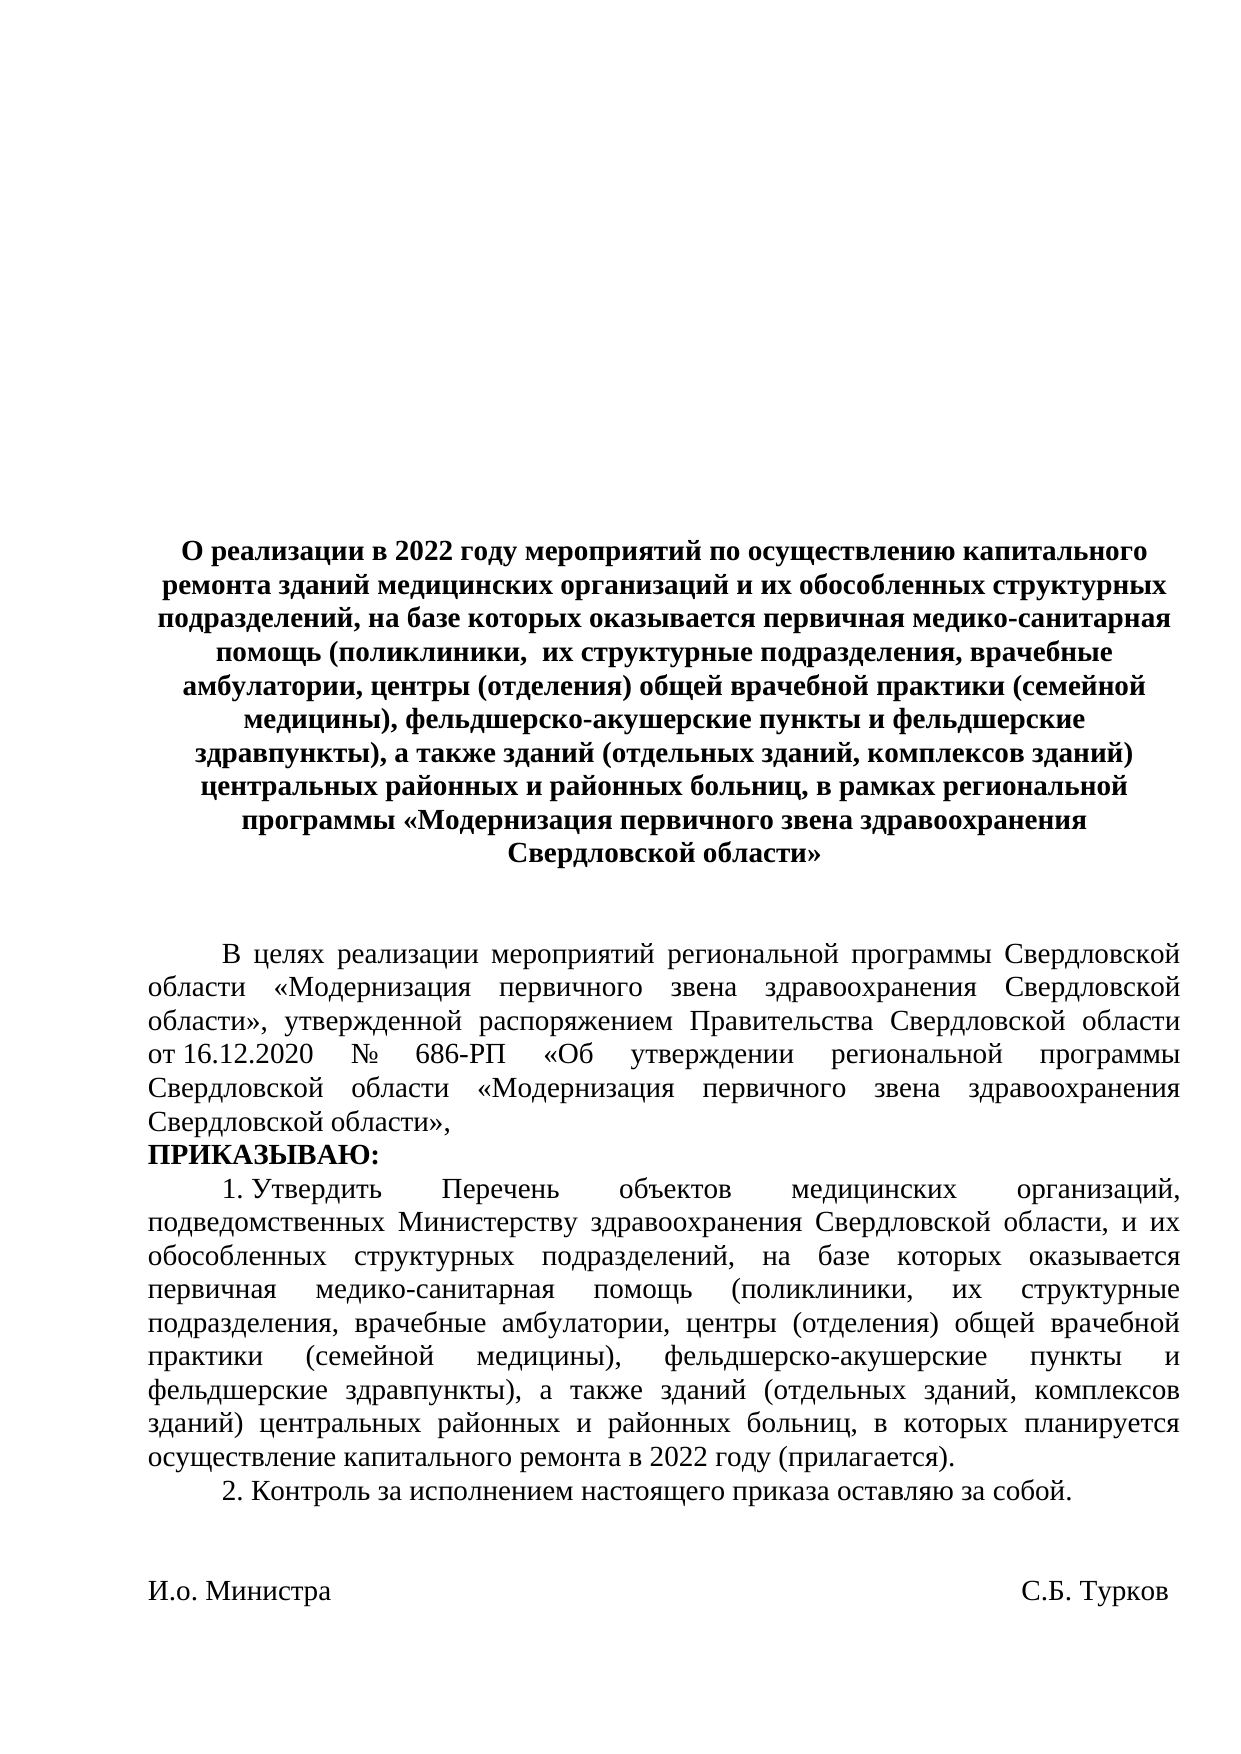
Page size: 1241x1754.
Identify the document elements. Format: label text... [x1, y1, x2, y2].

text ПРИКАЗЫВАЮ: [148, 1137, 1181, 1171]
text 1. Утвердить Перечень объектов медицинских организаций, подведомственных Министерству здравоохранения Свердловской области, и их обособленных структурных подразделений, на базе которых оказывается первичная медико-санитарная помощь (поликлиники, их структурные подразделения, врачебные амбулатории, центры (отделения) общей врачебной практики (семейной медицины), фельдшерско-акушерские пункты и фельдшерские здравпункты), а также зданий (отдельных зданий, комплексов зданий) центральных районных и районных больниц, в которых планируется осуществление капитального ремонта в 2022 году (прилагается). [148, 1171, 1181, 1473]
text В целях реализации мероприятий региональной программы Свердловской области «Модернизация первичного звена здравоохранения Свердловской области», утвержденной распоряжением Правительства Свердловской области от 16.12.2020 № 686-РП «Об утверждении региональной программы Свердловской области «Модернизация первичного звена здравоохранения Свердловской области», [148, 936, 1181, 1137]
text О реализации в 2022 году мероприятий по осуществлению капитального ремонта зданий медицинских организаций и их обособленных структурных подразделений, на базе которых оказывается первичная медико-санитарная помощь (поликлиники, их структурные подразделения, врачебные амбулатории, центры (отделения) общей врачебной практики (семейной медицины), фельдшерско-акушерские пункты и фельдшерские здравпункты), а также зданий (отдельных зданий, комплексов зданий) центральных районных и районных больниц, в рамках региональной программы «Модернизация первичного звена здравоохранения Свердловской области» [148, 533, 1181, 869]
text 2. Контроль за исполнением настоящего приказа оставляю за собой. [148, 1473, 1181, 1506]
text И.о. Министра С.Б. Турков [148, 1573, 1181, 1607]
